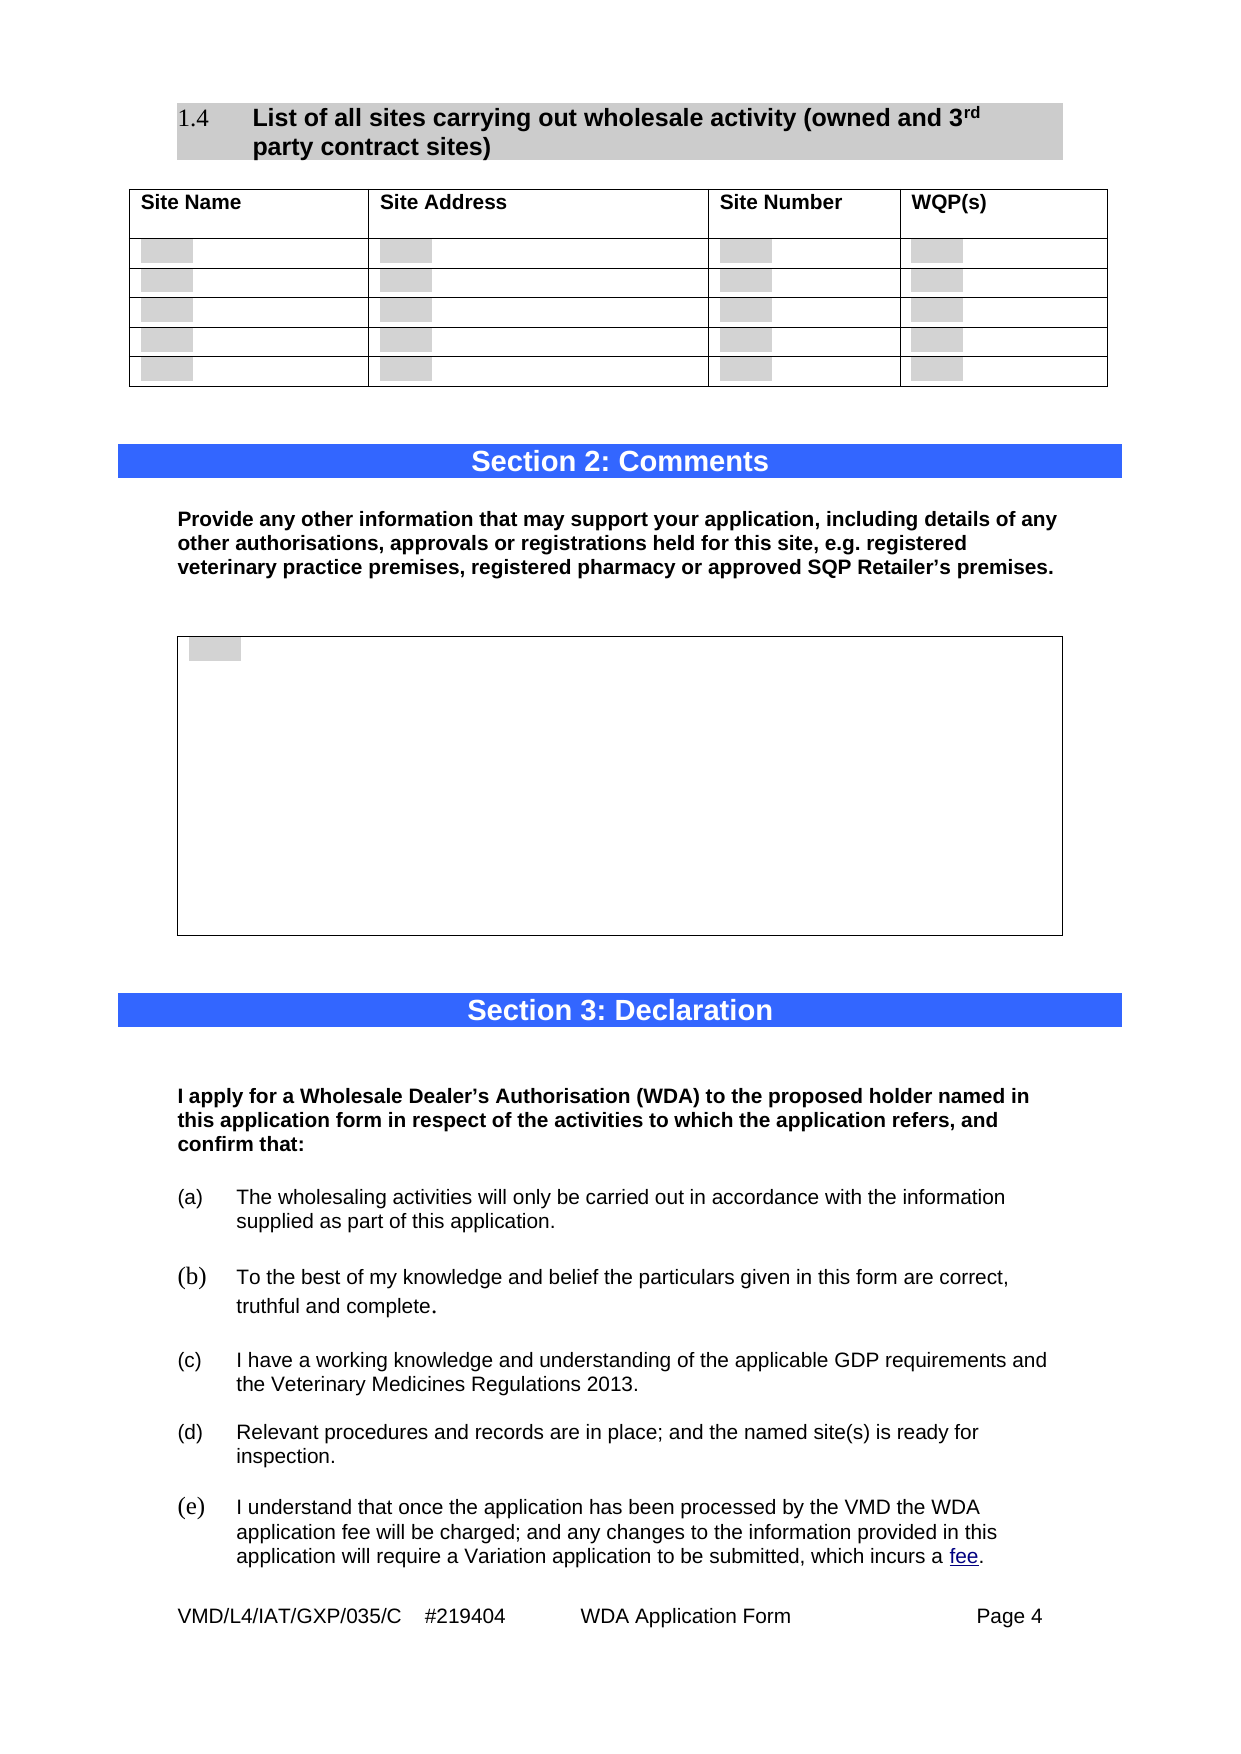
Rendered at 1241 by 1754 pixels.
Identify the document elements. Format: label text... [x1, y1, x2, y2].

table_cell [130, 357, 368, 386]
list The wholesaling activities will only be carried out in accordance with the information supplied as part of this application. [177, 1185, 1063, 1233]
table_cell [369, 269, 708, 297]
list List of all sites carrying out wholesale activity (owned and 3rd party contract sites) [177, 103, 1063, 160]
table_cell [901, 298, 1107, 327]
text Section 2: Comments [118, 444, 1122, 478]
table_header Site Address [369, 190, 708, 238]
table_cell [369, 328, 708, 356]
text I apply for a Wholesale Dealer’s Authorisation (WDA) to the proposed holder named in this application form in respect of the activities to which the application refers, and confirm that: [177, 1084, 1063, 1156]
table_cell [130, 328, 368, 356]
table_cell [709, 328, 900, 356]
table_header Site Name [130, 190, 368, 238]
list I have a working knowledge and understanding of the applicable GDP requirements and the Veterinary Medicines Regulations 2013. [177, 1348, 1063, 1396]
table_cell [901, 269, 1107, 297]
table_cell [901, 357, 1107, 386]
text Section 3: Declaration [118, 993, 1122, 1027]
table_cell [709, 239, 900, 267]
table_cell [709, 298, 900, 327]
table_cell [709, 357, 900, 386]
table_header Site Number [709, 190, 900, 238]
table_cell [130, 269, 368, 297]
table_cell [369, 298, 708, 327]
table_cell [901, 239, 1107, 267]
list Relevant procedures and records are in place; and the named site(s) is ready for inspection. [177, 1419, 1063, 1467]
table_header WQP(s) [901, 190, 1107, 238]
table_header [178, 637, 1062, 934]
list I understand that once the application has been processed by the VMD the WDA application fee will be charged; and any changes to the information provided in this application will require a Variation application to be submitted, which incurs a fee. [177, 1491, 1063, 1568]
table_cell [369, 357, 708, 386]
table_cell [901, 328, 1107, 356]
text Provide any other information that may support your application, including details of any other authorisations, approvals or registrations held for this site, e.g. registered veterinary practice premises, registered pharmacy or approved SQP Retailer’s premises. [177, 507, 1063, 578]
table_cell [130, 239, 368, 267]
table_cell [369, 239, 708, 267]
list To the best of my knowledge and belief the particulars given in this form are correct, truthful and complete. [177, 1261, 1063, 1319]
table_cell [709, 269, 900, 297]
table_cell [130, 298, 368, 327]
